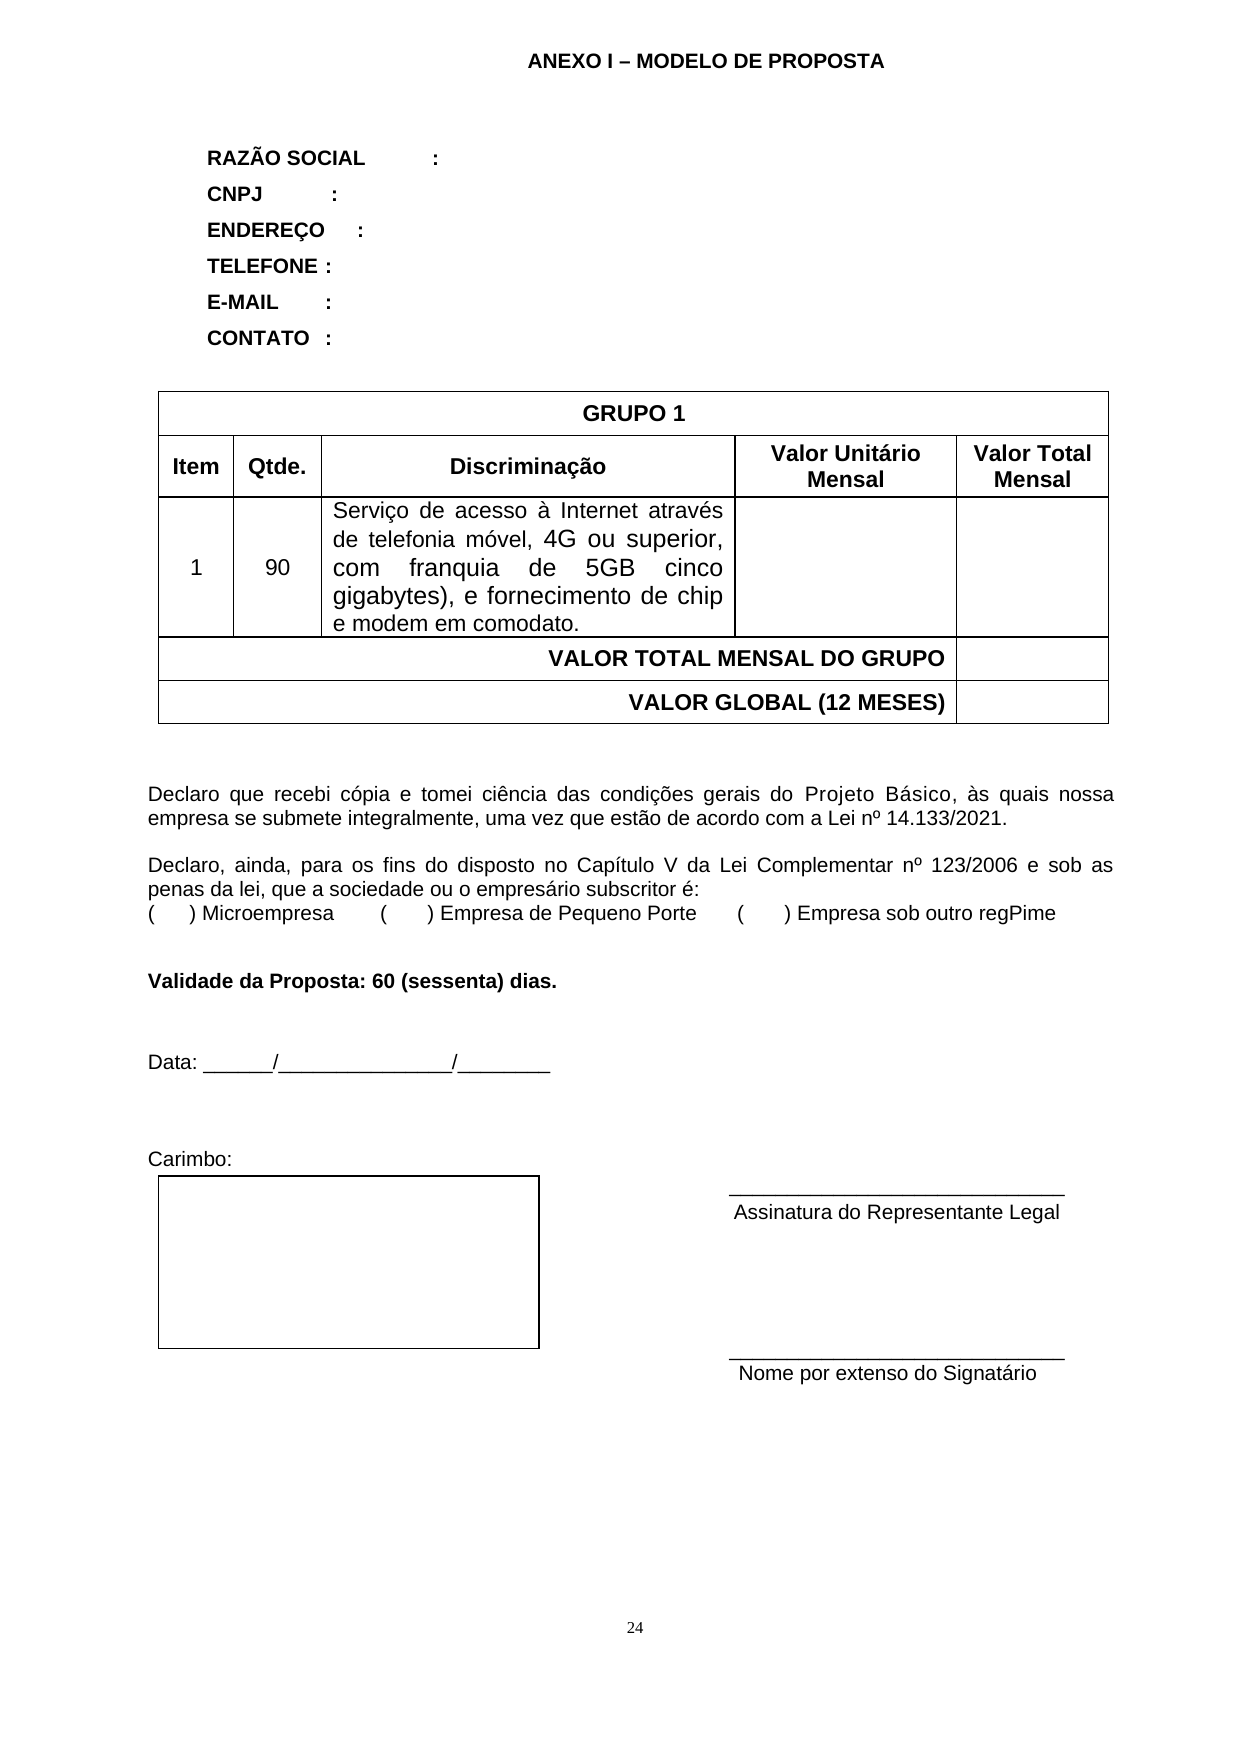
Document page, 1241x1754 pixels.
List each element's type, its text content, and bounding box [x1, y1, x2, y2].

text Carimbo: [148, 1147, 1115, 1171]
table_cell [736, 498, 956, 636]
table_cell Discriminação [322, 436, 734, 496]
subtitle ENDEREÇO : [207, 218, 1115, 242]
text Declaro, ainda, para os fins do disposto no Capítulo V da Lei Complementar nº 123/2006 e sob as penas da lei, que a sociedade ou o empresário subscritor é: [148, 853, 1115, 901]
text ( ) Microempresa ( ) Empresa de Pequeno Porte ( ) Empresa sob outro regPime [148, 901, 1115, 925]
table_cell 1 [159, 498, 233, 636]
text Declaro que recebi cópia e tomei ciência das condições gerais do Projeto Básico, às quais nossa empresa se submete integralmente, uma vez que estão de acordo com a Lei nº 14.133/2021. [148, 781, 1115, 829]
subtitle RAZÃO SOCIAL : [207, 146, 1115, 170]
text ANEXO I – MODELO DE PROPOSTA [298, 47, 1115, 74]
table_cell [957, 498, 1108, 636]
table_cell Item [159, 436, 233, 496]
table_cell Serviço de acesso à Internet através de telefonia móvel, 4G ou superior, com franquia de 5GB cinco gigabytes), e fornecimento de chip e modem em comodato. [322, 498, 734, 636]
table_cell Qtde. [234, 436, 321, 496]
text Data: ______/_______________/________ [148, 1048, 1115, 1075]
table_cell Valor Unitário Mensal [736, 436, 956, 496]
table_cell VALOR TOTAL MENSAL DO GRUPO [159, 638, 956, 680]
text Nome por extenso do Signatário [148, 1361, 1115, 1384]
table_cell Valor Total Mensal [957, 436, 1108, 496]
table_cell VALOR GLOBAL (12 MESES) [159, 681, 956, 723]
text _____________________________ [679, 1171, 1115, 1198]
table_cell [957, 681, 1108, 723]
text Assinatura do Representante Legal [679, 1198, 1115, 1225]
table_cell 90 [234, 498, 321, 636]
table_cell [957, 638, 1108, 680]
subtitle CNPJ : [207, 182, 1115, 206]
text Validade da Proposta: 60 (sessenta) dias. [148, 967, 1115, 994]
table_header GRUPO 1 [159, 392, 1108, 435]
text _____________________________ [679, 1333, 1115, 1361]
subtitle CONTATO : [207, 326, 1115, 350]
subtitle TELEFONE : [207, 254, 1115, 278]
subtitle E-MAIL : [207, 290, 1115, 314]
